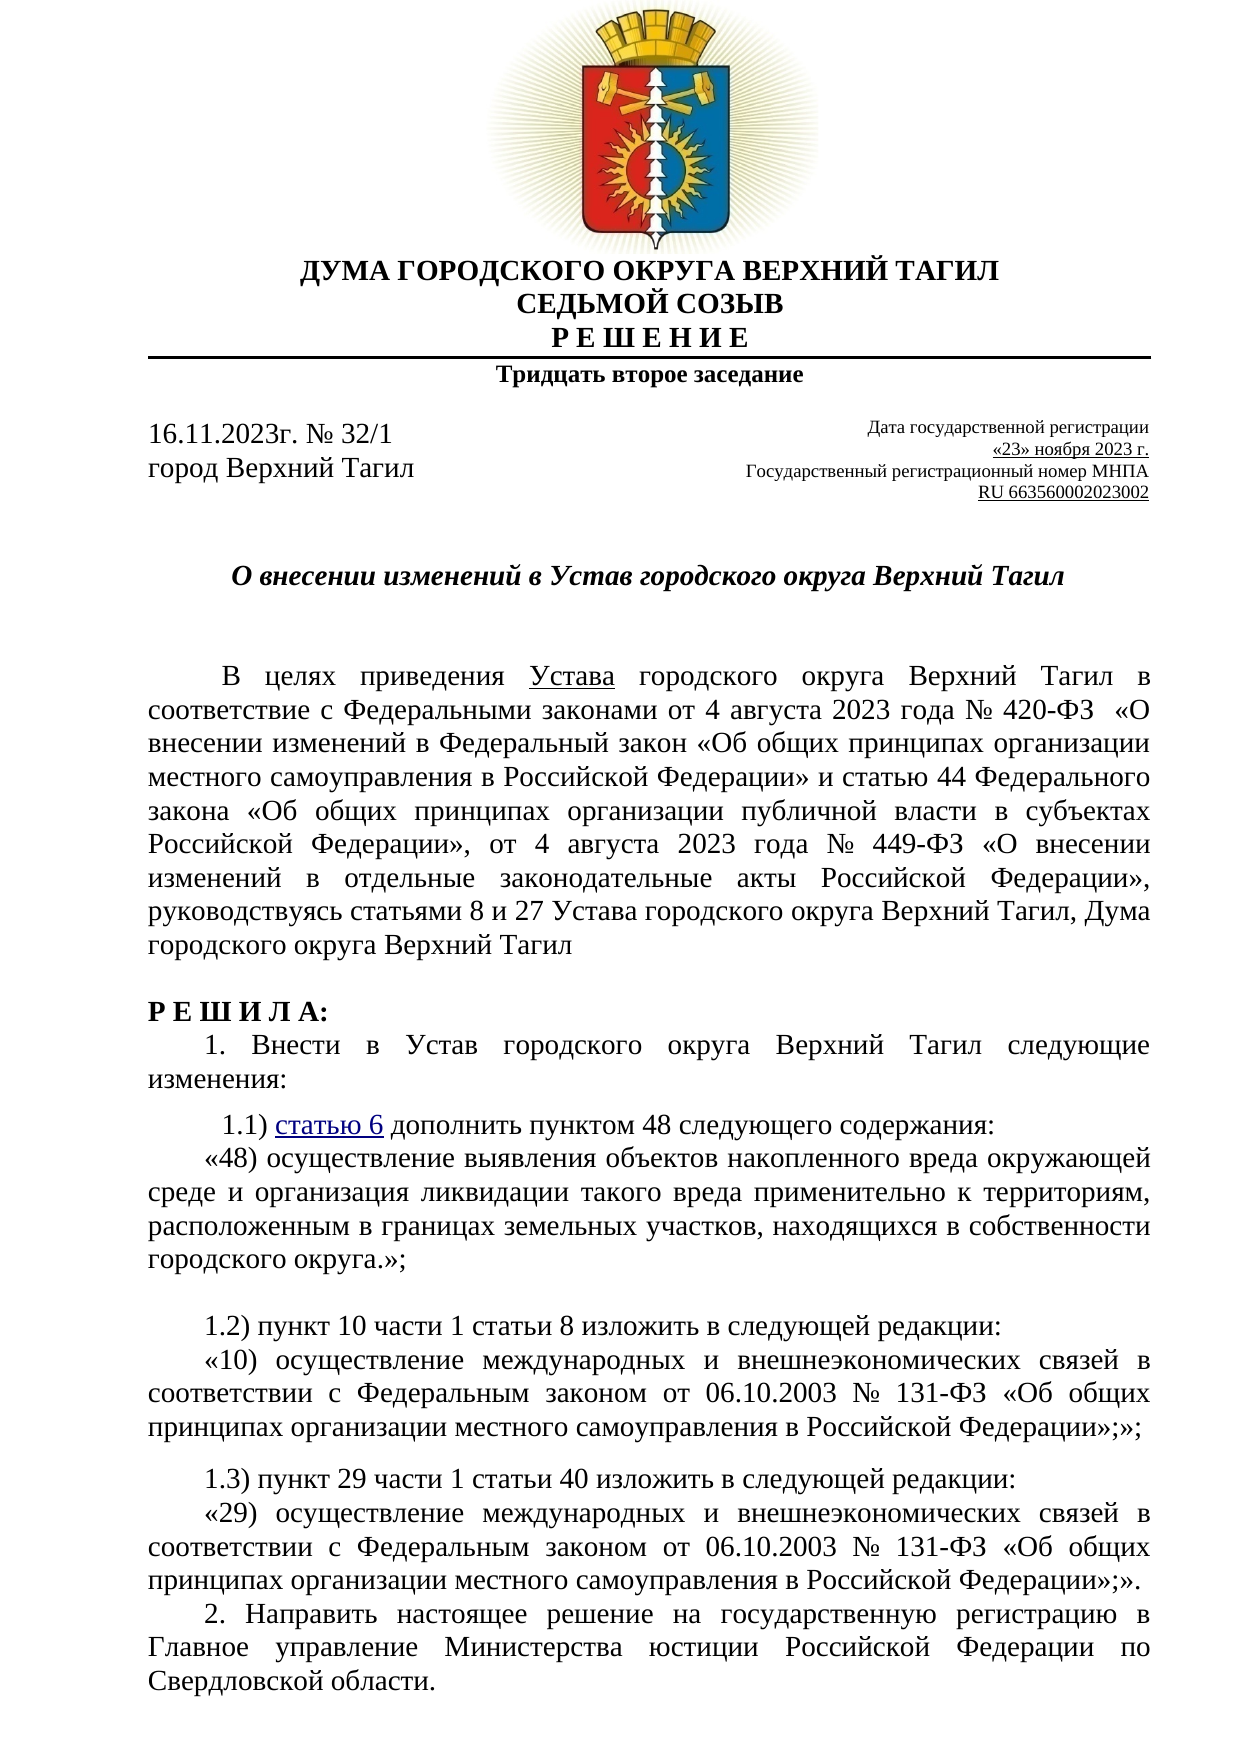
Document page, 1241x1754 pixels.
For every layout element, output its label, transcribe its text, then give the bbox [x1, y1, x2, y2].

text 1.2) пункт 10 части 1 статьи 8 изложить в следующей редакции: [148, 1308, 1151, 1342]
text ДУМА ГОРОДСКОГО ОКРУГА ВЕРХНИЙ ТАГИЛ [148, 253, 1151, 287]
text 1.1) статью 6 дополнить пунктом 48 следующего содержания: [148, 1107, 1151, 1141]
text «48) осуществление выявления объектов накопленного вреда окружающей среде и организация ликвидации такого вреда применительно к территориям, расположенным в границах земельных участков, находящихся в собственности городского округа.»; [148, 1141, 1151, 1275]
text 1. Внести в Устав городского округа Верхний Тагил следующие изменения: [148, 1027, 1151, 1094]
text О внесении изменений в Устав городского округа Верхний Тагил [148, 558, 1151, 591]
text 2. Направить настоящее решение на государственную регистрацию в Главное управление Министерства юстиции Российской Федерации по Свердловской области. [148, 1596, 1151, 1696]
text Тридцать второе заседание [148, 359, 1151, 388]
text «29) осуществление международных и внешнеэкономических связей в соответствии с Федеральным законом от 06.10.2003 № 131-ФЗ «Об общих принципах организации местного самоуправления в Российской Федерации»;». [148, 1495, 1151, 1596]
text Р Е Ш Е Н И Е [148, 320, 1151, 356]
text СЕДЬМОЙ СОЗЫВ [148, 287, 1151, 320]
text В целях приведения Устава городского округа Верхний Тагил в соответствие с Федеральными законами от 4 августа 2023 года № 420-ФЗ «О внесении изменений в Федеральный закон «Об общих принципах организации местного самоуправления в Российской Федерации» и статью 44 Федерального закона «Об общих принципах организации публичной власти в субъектах Российской Федерации», от 4 августа 2023 года № 449-ФЗ «О внесении изменений в отдельные законодательные акты Российской Федерации», руководствуясь статьями 8 и 27 Устава городского округа Верхний Тагил, Дума городского округа Верхний Тагил [148, 658, 1151, 960]
text 1.3) пункт 29 части 1 статьи 40 изложить в следующей редакции: [148, 1462, 1151, 1495]
text Р Е Ш И Л А: [148, 994, 1151, 1027]
table_header 16.11.2023г. № 32/1 город Верхний Тагил [137, 416, 542, 524]
text «10) осуществление международных и внешнеэкономических связей в соответствии с Федеральным законом от 06.10.2003 № 131-ФЗ «Об общих принципах организации местного самоуправления в Российской Федерации»;»; [148, 1342, 1151, 1442]
table_header Дата государственной регистрации «23» ноября 2023 г. Государственный регистрационный номер МНПА RU 663560002023002 [542, 416, 1160, 524]
